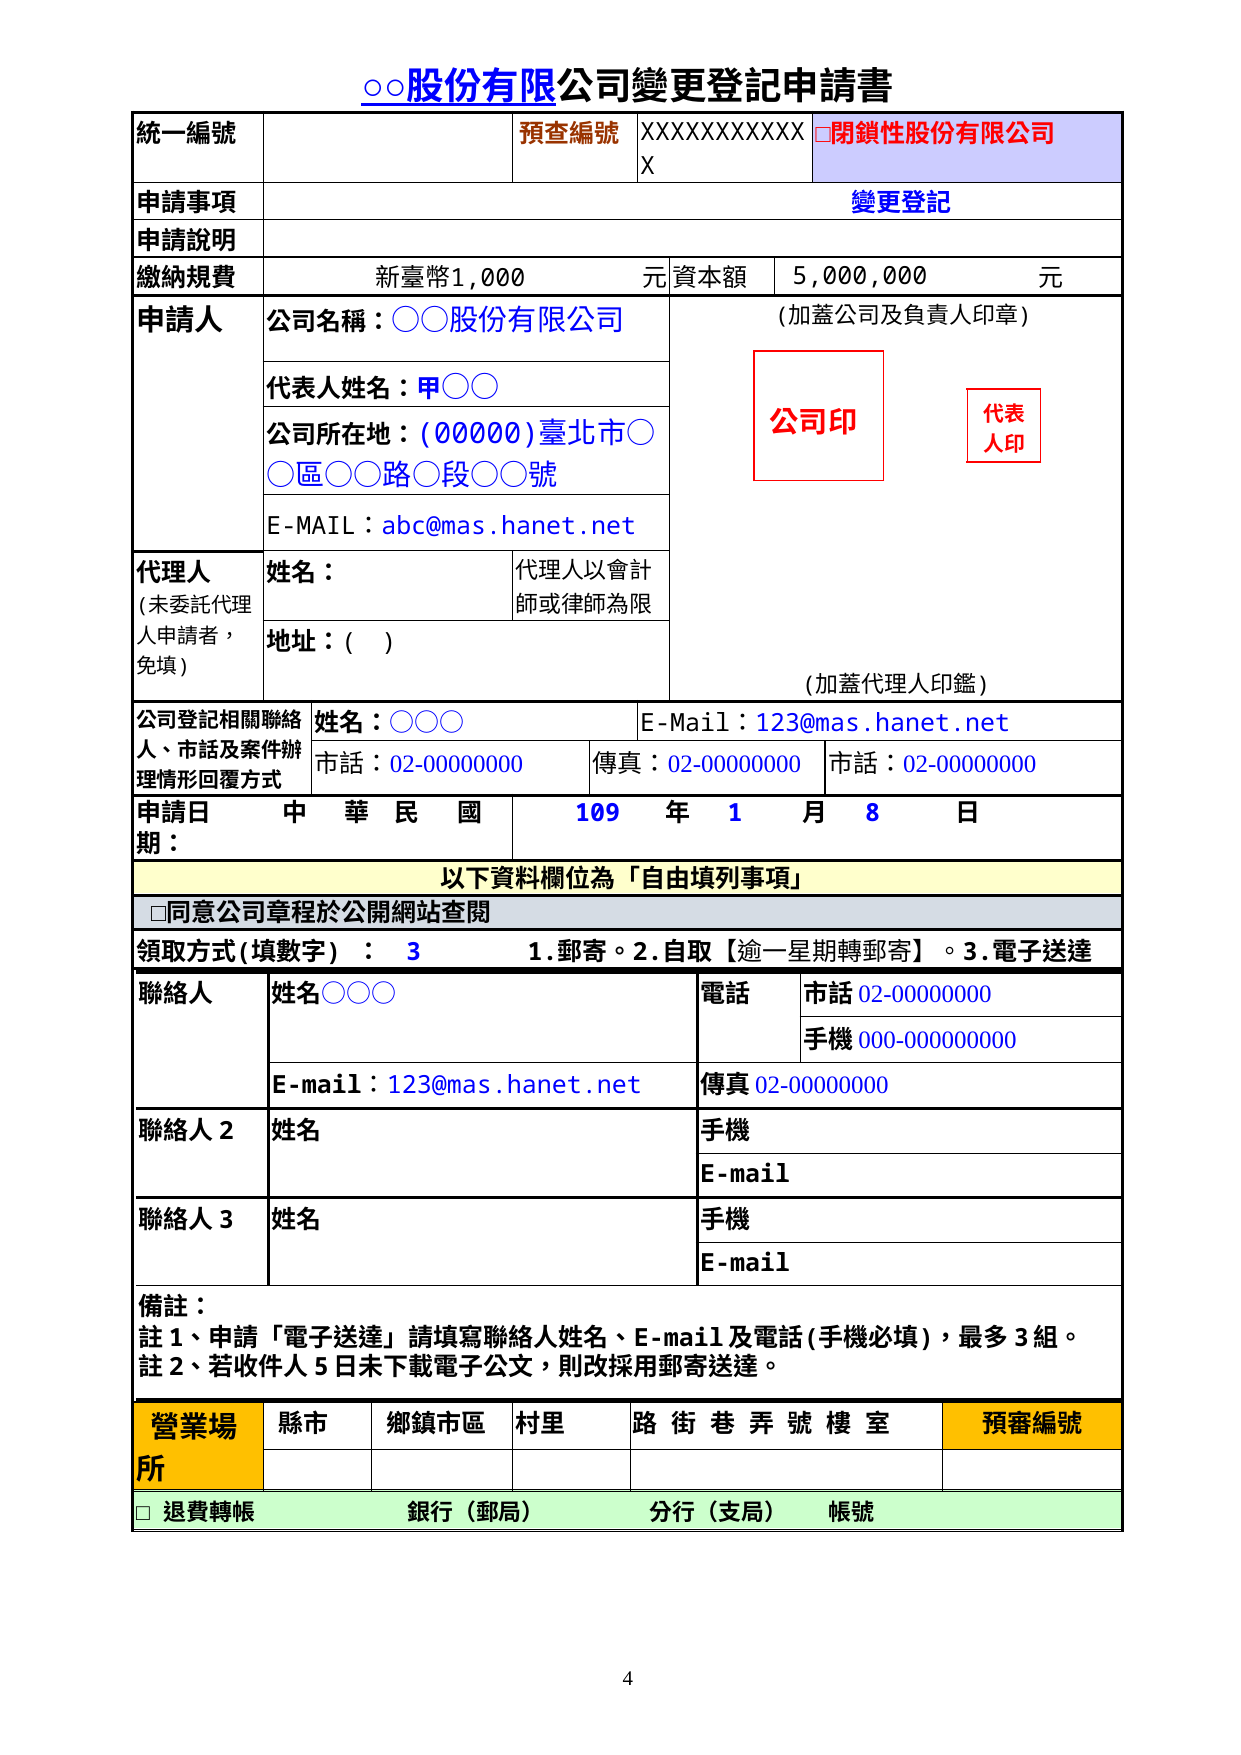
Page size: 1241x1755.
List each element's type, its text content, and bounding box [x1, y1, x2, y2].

table_cell 手機 [699, 1199, 1121, 1242]
table_cell E-mail [699, 1243, 1121, 1285]
table_cell [513, 1450, 630, 1489]
table_cell 繳納規費 [134, 258, 263, 294]
table_cell (加蓋代理人印鑑) [670, 550, 1121, 700]
text ○○股份有限公司變更登記申請書 [133, 56, 1122, 111]
table_cell 分行（支局） [646, 1492, 825, 1528]
table_cell E-Mail：123@mas.hanet.net [638, 703, 1121, 740]
table_cell (加蓋公司及負責人印章) [670, 297, 1121, 550]
table_cell 市話：02-00000000 [826, 741, 1121, 793]
table_header 市話02-00000000 [801, 974, 1121, 1016]
table_cell 公司所在地：(00000)臺北市○○區○○路○段○○號 [264, 407, 669, 494]
table_header 預查編號 [513, 114, 637, 182]
table_header 統一編號 [134, 114, 263, 182]
table_cell 營業場所 [134, 1403, 263, 1489]
table_cell 申請日期： [134, 797, 263, 859]
table_cell 市話：02-00000000 [312, 741, 589, 793]
table_cell 代表人姓名：甲○○ [264, 362, 669, 406]
table_cell E-mail [699, 1154, 1121, 1196]
table_cell 1.郵寄。2.自取【逾一星期轉郵寄】。3.電子送達 [512, 931, 1121, 967]
table_cell 申請事項 [134, 183, 263, 219]
table_cell 備註： 註1、申請「電子送達」請填寫聯絡人姓名、E-mail及電話(手機必填)，最多3組。 註2、若收件人5日未下載電子公文，則改採用郵寄送達。 [136, 1286, 1121, 1398]
table_cell 預審編號 [943, 1403, 1121, 1449]
table_cell 代理人 (未委託代理人申請者，免填) [134, 553, 263, 700]
table_cell 變更登記 [264, 183, 1121, 219]
table_cell 中 華 民 國 [263, 797, 512, 859]
table_cell 地址：( ) [264, 621, 669, 700]
table_cell [372, 1450, 512, 1489]
table_cell E-MAIL：abc@mas.hanet.net [264, 495, 669, 550]
table_cell 路街巷弄號樓室 [631, 1403, 942, 1449]
table_cell 帳號 [825, 1492, 1121, 1528]
table_cell 領取方式(填數字) ： 3 [134, 931, 512, 967]
table_cell 資本額 [670, 258, 774, 294]
table_cell 申請人 [134, 297, 263, 550]
table_cell 公司登記相關聯絡人、市話及案件辦理情形回覆方式 [134, 703, 311, 793]
table_cell 元 [1035, 258, 1121, 294]
table_cell 姓名： [264, 551, 512, 619]
table_cell [264, 220, 1121, 256]
table_cell 姓名 [270, 1110, 696, 1196]
table_cell 村里 [513, 1403, 630, 1449]
table_cell 姓名 [270, 1199, 696, 1285]
table_cell 鄉鎮市區 [372, 1403, 512, 1449]
table_cell 以下資料欄位為「自由填列事項」 [134, 862, 1121, 893]
table_cell 5,000,000 [775, 258, 1035, 294]
table_cell 手機000-000000000 [801, 1017, 1121, 1062]
table_cell 手機 [699, 1110, 1121, 1153]
table_header □閉鎖性股份有限公司 [813, 114, 1121, 182]
table_cell 縣市 [264, 1403, 371, 1449]
table_header 姓名○○○ [270, 974, 696, 1062]
table_cell 新臺幣1,000 [264, 258, 637, 294]
table_cell 聯絡人3 [136, 1199, 267, 1285]
table_cell 姓名：○○○ [312, 703, 637, 740]
table_cell 銀行（郵局） [404, 1492, 646, 1528]
table_cell 聯絡人2 [136, 1110, 267, 1196]
table_header 聯絡人 [136, 974, 267, 1107]
table_header 電話 [699, 974, 800, 1062]
table_header XXXXXXXXXXXX [638, 114, 812, 182]
table_cell 傳真02-00000000 [699, 1063, 1121, 1107]
table_cell □同意公司章程於公開網站查閱 [134, 897, 1121, 928]
table_cell 公司名稱：○○股份有限公司 [264, 297, 669, 361]
table_cell 元 [637, 258, 669, 294]
table_cell [943, 1450, 1121, 1489]
table_cell E-mail：123@mas.hanet.net [270, 1063, 696, 1107]
table_cell [631, 1450, 942, 1489]
table_cell [264, 1450, 371, 1489]
table_cell 傳真：02-00000000 [590, 741, 824, 793]
table_cell □ 退費轉帳 [134, 1492, 404, 1528]
table_cell 申請說明 [134, 220, 263, 256]
table_cell 代理人以會計師或律師為限 [513, 551, 669, 619]
table_cell 109 年 1 月 8 日 [513, 797, 1121, 859]
table_header [264, 114, 512, 182]
